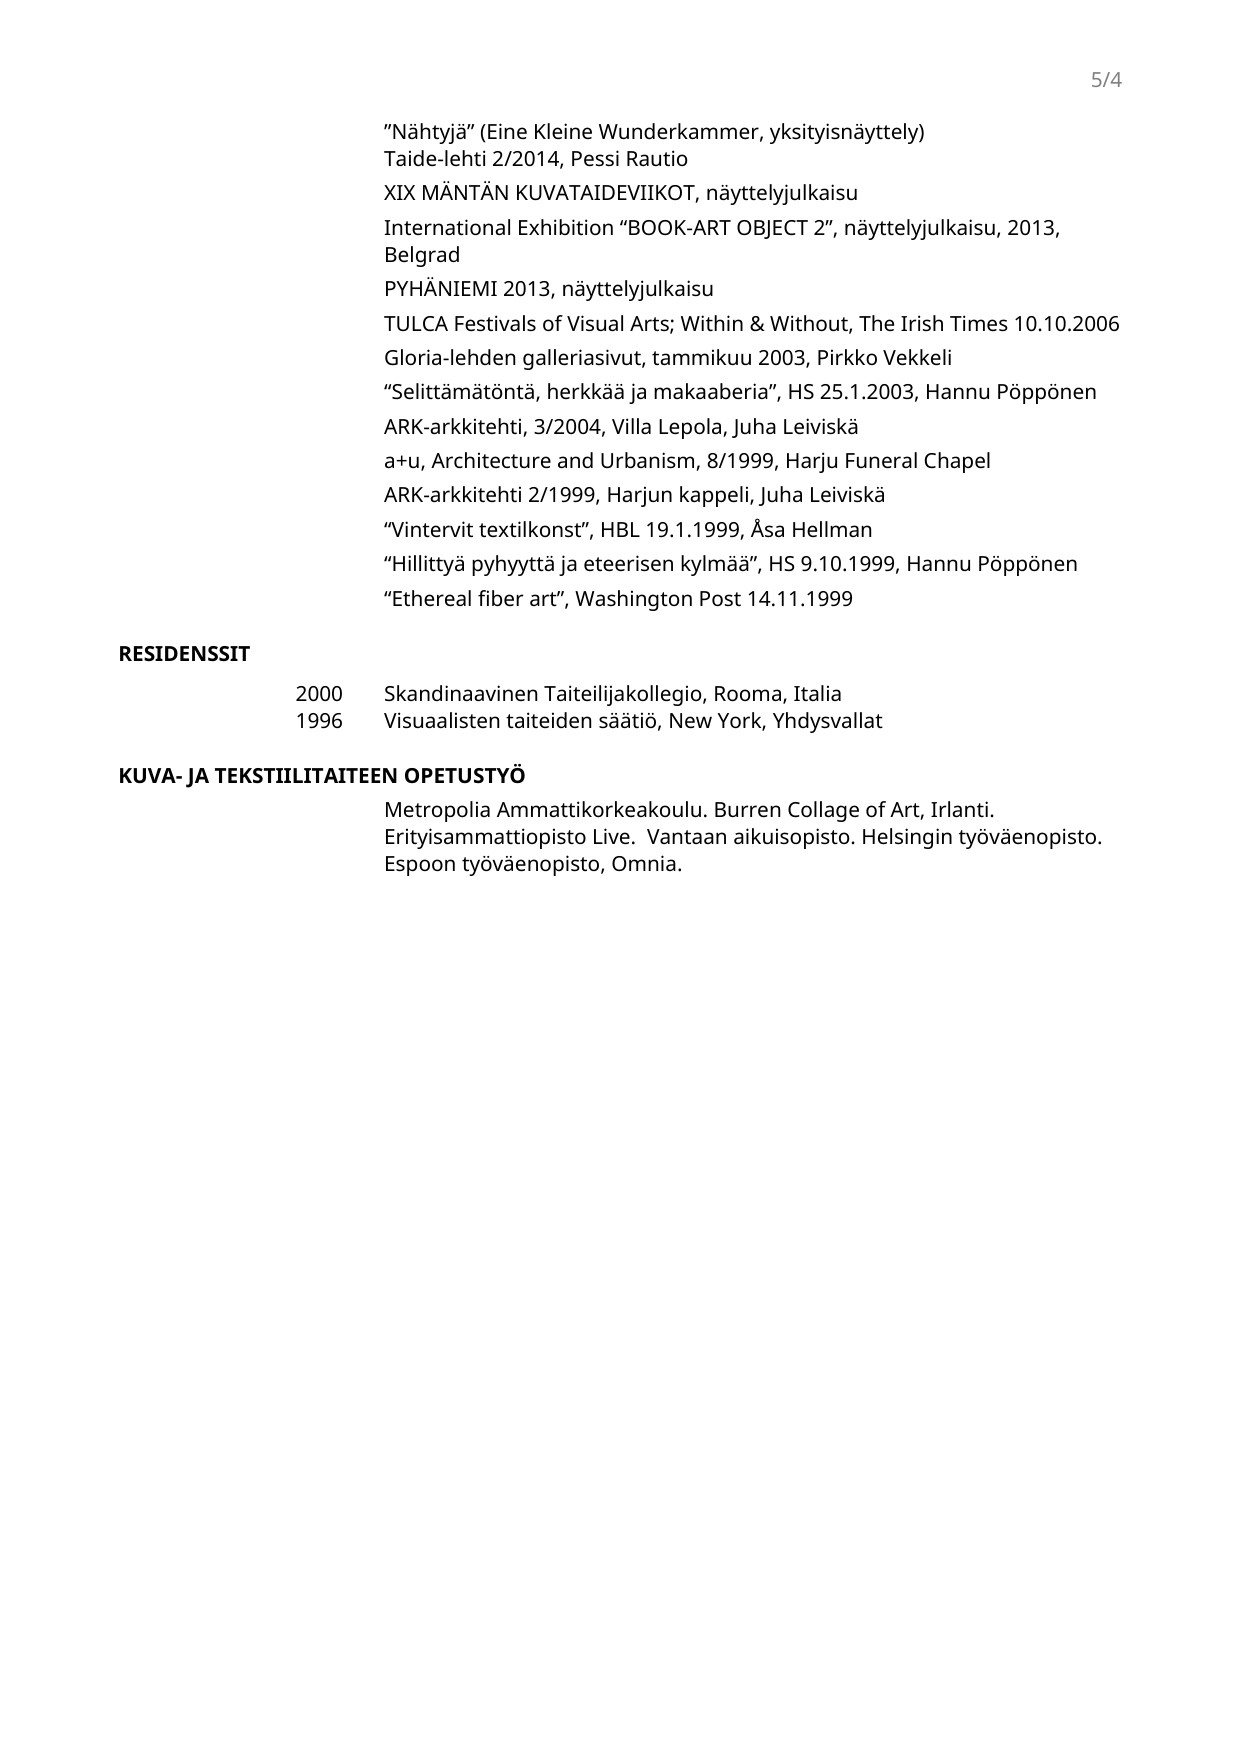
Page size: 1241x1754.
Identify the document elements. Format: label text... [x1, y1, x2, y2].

text ARK-arkkitehti 2/1999, Harjun kappeli, Juha Leiviskä [384, 481, 1122, 509]
text PYHÄNIEMI 2013, näyttelyjulkaisu [384, 274, 1122, 303]
text ”Nähtyjä” (Eine Kleine Wunderkammer, yksityisnäyttely) Taide-lehti 2/2014, Pessi Rautio [384, 117, 1122, 173]
text a+u, Architecture and Urbanism, 8/1999, Harju Funeral Chapel [384, 446, 1122, 475]
text “Vintervit textilkonst”, HBL 19.1.1999, Åsa Hellman [384, 515, 1122, 543]
text “Selittämätöntä, herkkää ja makaaberia”, HS 25.1.2003, Hannu Pöppönen [384, 377, 1122, 406]
text RESIDENSSIT [118, 639, 1122, 667]
text ARK-arkkitehti, 3/2004, Villa Lepola, Juha Leiviskä [384, 412, 1122, 440]
text International Exhibition “BOOK-ART OBJECT 2”, näyttelyjulkaisu, 2013, Belgrad [384, 213, 1122, 268]
text “Hillittyä pyhyyttä ja eteerisen kylmää”, HS 9.10.1999, Hannu Pöppönen [384, 549, 1122, 578]
text TULCA Festivals of Visual Arts; Within & Without, The Irish Times 10.10.2006 [384, 309, 1122, 337]
text XIX MÄNTÄN KUVATAIDEVIIKOT, näyttelyjulkaisu [384, 178, 1122, 207]
text Metropolia Ammattikorkeakoulu. Burren Collage of Art, Irlanti. Erityisammattiopisto Live. Vantaan aikuisopisto. Helsingin työväenopisto. Espoon työväenopisto, Omnia. [384, 795, 1122, 959]
text Gloria-lehden galleriasivut, tammikuu 2003, Pirkko Vekkeli [384, 343, 1122, 372]
text “Ethereal fiber art”, Washington Post 14.11.1999 [384, 584, 1122, 612]
text 2000 Skandinaavinen Taiteilijakollegio, Rooma, Italia 1996 Visuaalisten taiteiden säätiö, New York, Yhdysvallat [295, 679, 1122, 734]
text Kuva- ja tekstiilitaiteen OPETUSTYÖ [118, 761, 1122, 789]
